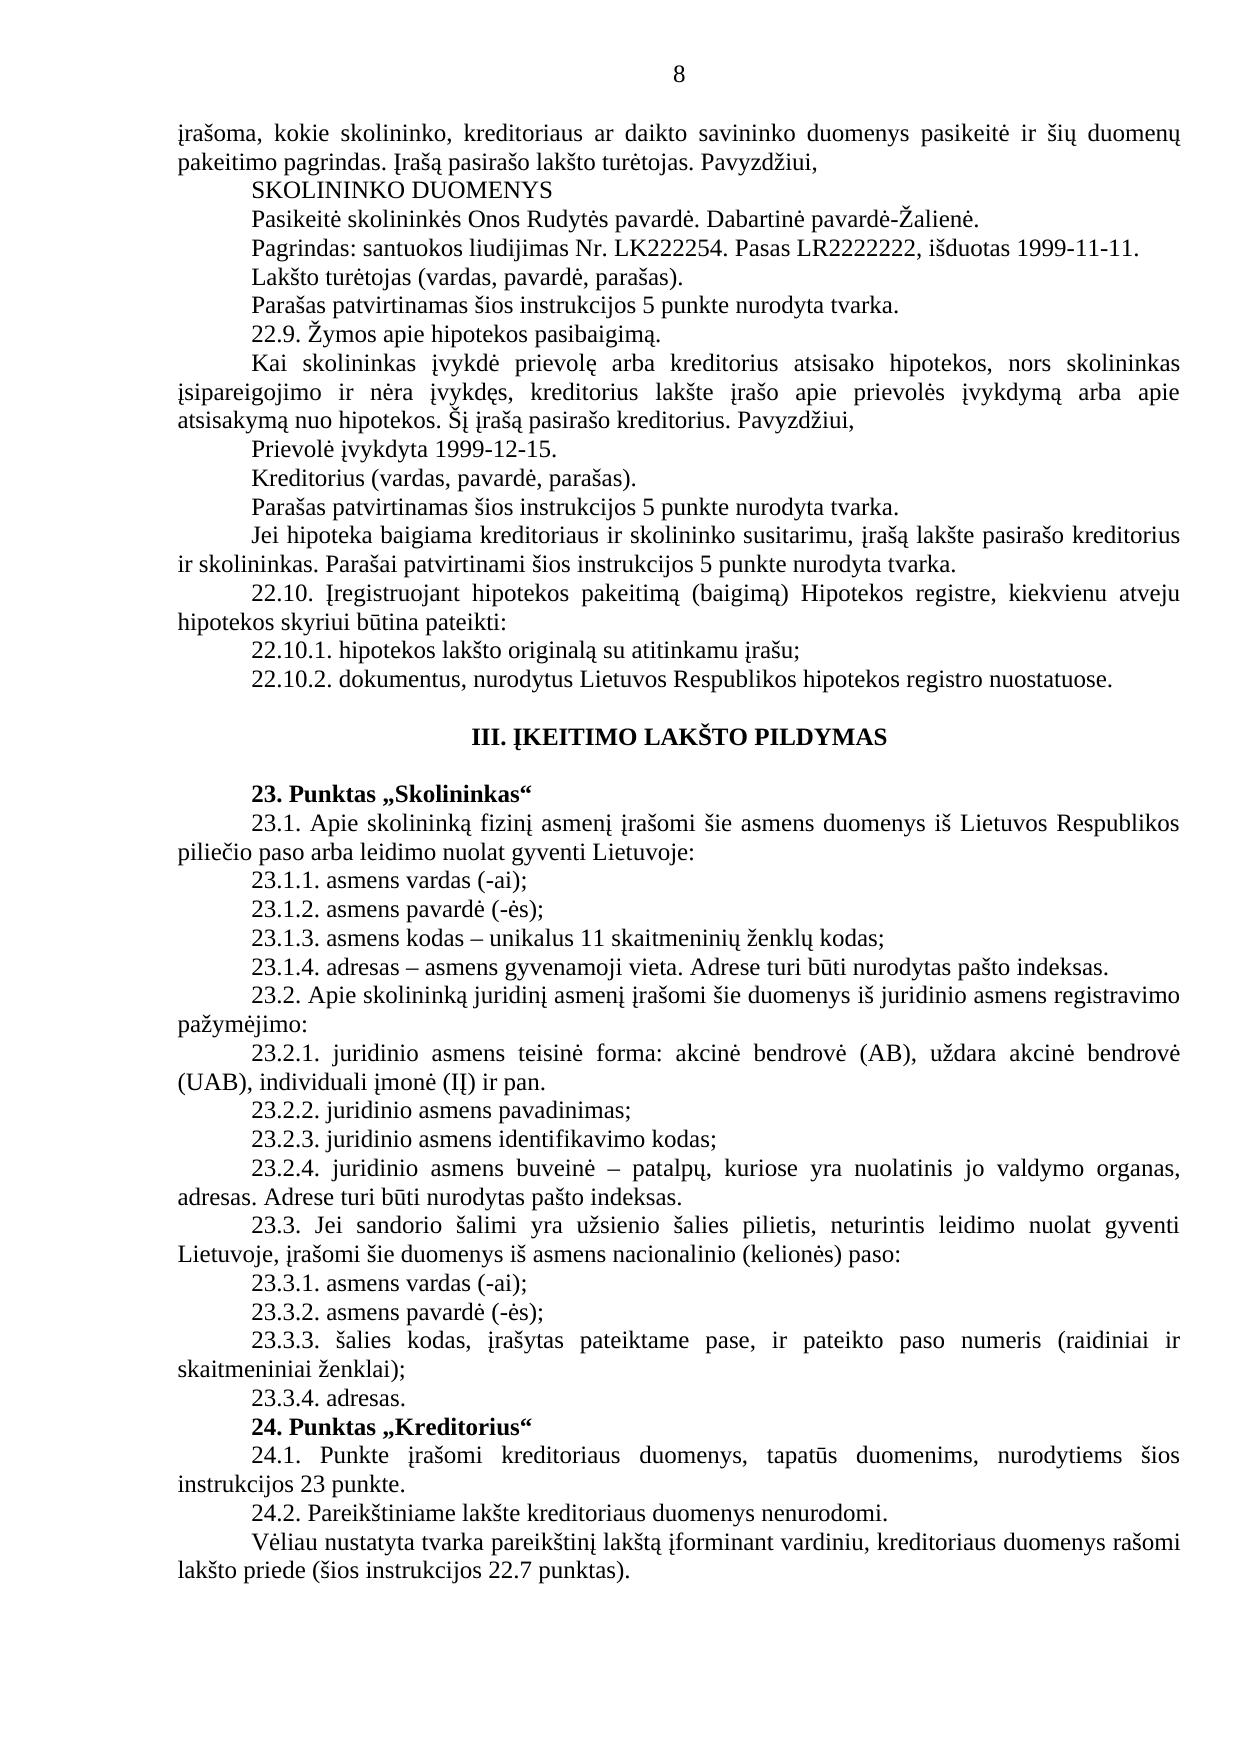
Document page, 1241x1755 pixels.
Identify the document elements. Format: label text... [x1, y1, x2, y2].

text įrašoma, kokie skolininko, kreditoriaus ar daikto savininko duomenys pasikeitė ir šių duomenų pakeitimo pagrindas. Įrašą pasirašo lakšto turėtojas. Pavyzdžiui, [177, 118, 1181, 176]
text 24.1. Punkte įrašomi kreditoriaus duomenys, tapatūs duomenims, nurodytiems šios instrukcijos 23 punkte. [177, 1441, 1181, 1498]
text Prievolė įvykdyta 1999-12-15. [177, 434, 1181, 463]
text 23.3.1. asmens vardas (-ai); [177, 1268, 1181, 1297]
text 23.3.2. asmens pavardė (-ės); [177, 1297, 1181, 1326]
text 24.2. Pareikštiniame lakšte kreditoriaus duomenys nenurodomi. [177, 1498, 1181, 1527]
text Kreditorius (vardas, pavardė, parašas). [177, 463, 1181, 492]
text 23. Punktas „Skolininkas“ [177, 779, 1181, 808]
text Pagrindas: santuokos liudijimas Nr. LK222254. Pasas LR2222222, išduotas 1999-11-11. [177, 233, 1181, 262]
text Parašas patvirtinamas šios instrukcijos 5 punkte nurodyta tvarka. [177, 492, 1181, 521]
text 22.10. Įregistruojant hipotekos pakeitimą (baigimą) Hipotekos registre, kiekvienu atveju hipotekos skyriui būtina pateikti: [177, 578, 1181, 636]
text 23.1.2. asmens pavardė (-ės); [177, 894, 1181, 923]
text 22.10.2. dokumentus, nurodytus Lietuvos Respublikos hipotekos registro nuostatuose. [177, 664, 1181, 693]
text Lakšto turėtojas (vardas, pavardė, parašas). [177, 262, 1181, 291]
text SKOLININKO DUOMENYS [177, 176, 1181, 204]
text Jei hipoteka baigiama kreditoriaus ir skolininko susitarimu, įrašą lakšte pasirašo kreditorius ir skolininkas. Parašai patvirtinami šios instrukcijos 5 punkte nurodyta tvarka. [177, 521, 1181, 578]
text 23.3. Jei sandorio šalimi yra užsienio šalies pilietis, neturintis leidimo nuolat gyventi Lietuvoje, įrašomi šie duomenys iš asmens nacionalinio (kelionės) paso: [177, 1211, 1181, 1268]
text 23.1. Apie skolininką fizinį asmenį įrašomi šie asmens duomenys iš Lietuvos Respublikos piliečio paso arba leidimo nuolat gyventi Lietuvoje: [177, 808, 1181, 866]
text III. ĮKEITIMO LAKŠTO PILDYMAS [177, 722, 1181, 751]
text 23.3.3. šalies kodas, įrašytas pateiktame pase, ir pateikto paso numeris (raidiniai ir skaitmeniniai ženklai); [177, 1326, 1181, 1383]
text 23.2.1. juridinio asmens teisinė forma: akcinė bendrovė (AB), uždara akcinė bendrovė (UAB), individuali įmonė (IĮ) ir pan. [177, 1038, 1181, 1096]
text 24. Punktas „Kreditorius“ [177, 1412, 1181, 1441]
text Pasikeitė skolininkės Onos Rudytės pavardė. Dabartinė pavardė-Žalienė. [177, 204, 1181, 233]
text Vėliau nustatyta tvarka pareikštinį lakštą įforminant vardiniu, kreditoriaus duomenys rašomi lakšto priede (šios instrukcijos 22.7 punktas). [177, 1527, 1181, 1584]
text 23.3.4. adresas. [177, 1383, 1181, 1412]
text 22.10.1. hipotekos lakšto originalą su atitinkamu įrašu; [177, 636, 1181, 664]
text 23.1.1. asmens vardas (-ai); [177, 866, 1181, 894]
text Kai skolininkas įvykdė prievolę arba kreditorius atsisako hipotekos, nors skolininkas įsipareigojimo ir nėra įvykdęs, kreditorius lakšte įrašo apie prievolės įvykdymą arba apie atsisakymą nuo hipotekos. Šį įrašą pasirašo kreditorius. Pavyzdžiui, [177, 348, 1181, 434]
text 23.2.3. juridinio asmens identifikavimo kodas; [177, 1124, 1181, 1153]
text 23.2. Apie skolininką juridinį asmenį įrašomi šie duomenys iš juridinio asmens registravimo pažymėjimo: [177, 981, 1181, 1038]
text 23.2.2. juridinio asmens pavadinimas; [177, 1096, 1181, 1124]
text Parašas patvirtinamas šios instrukcijos 5 punkte nurodyta tvarka. [177, 291, 1181, 319]
text 23.1.4. adresas – asmens gyvenamoji vieta. Adrese turi būti nurodytas pašto indeksas. [177, 952, 1181, 981]
text 23.1.3. asmens kodas – unikalus 11 skaitmeninių ženklų kodas; [177, 923, 1181, 952]
text 22.9. Žymos apie hipotekos pasibaigimą. [177, 319, 1181, 348]
text 23.2.4. juridinio asmens buveinė – patalpų, kuriose yra nuolatinis jo valdymo organas, adresas. Adrese turi būti nurodytas pašto indeksas. [177, 1153, 1181, 1211]
